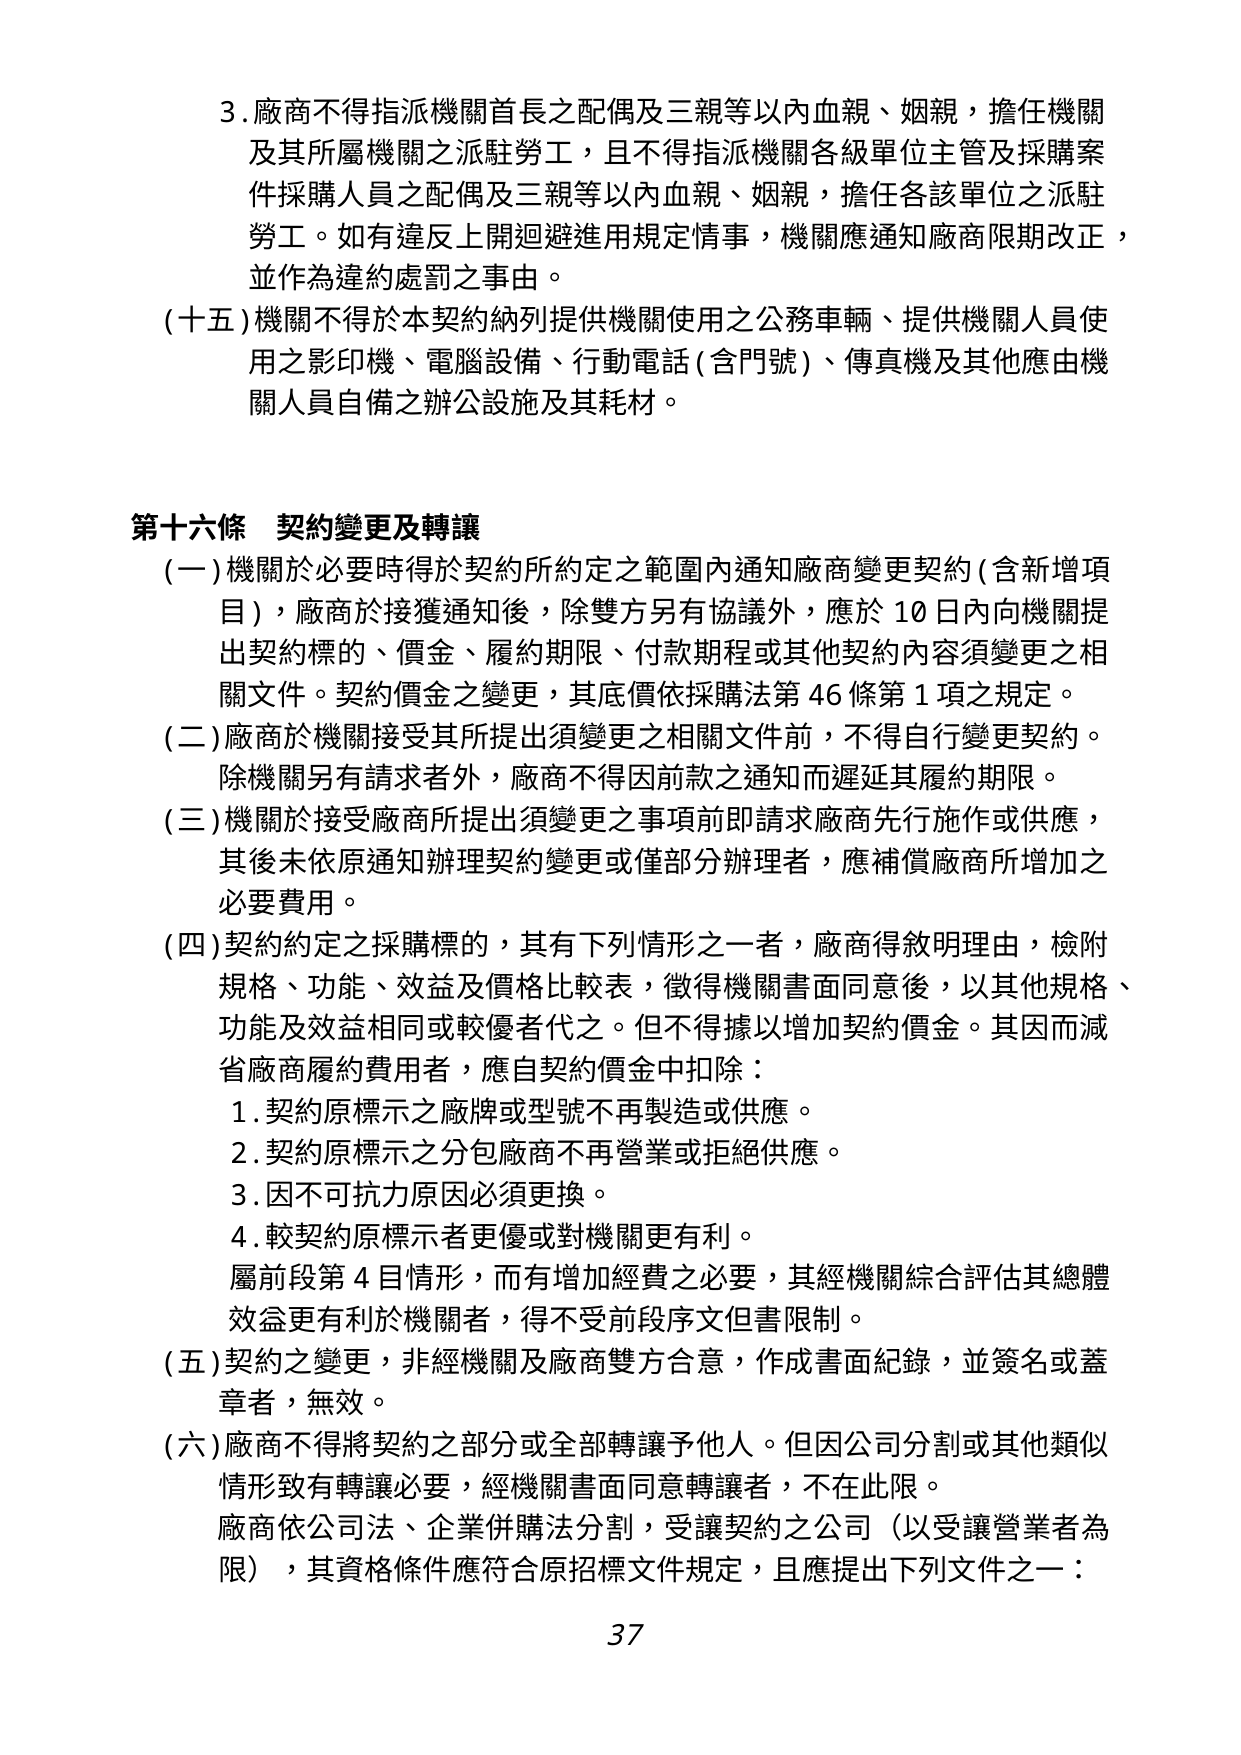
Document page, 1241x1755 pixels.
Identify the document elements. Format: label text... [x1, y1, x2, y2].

text 2.契約原標示之分包廠商不再營業或拒絕供應。 [230, 1130, 1110, 1172]
text (二)廠商於機關接受其所提出須變更之相關文件前，不得自行變更契約。除機關另有請求者外，廠商不得因前款之通知而遲延其履約期限。 [159, 714, 1110, 797]
text 3.廠商不得指派機關首長之配偶及三親等以內血親、姻親，擔任機關及其所屬機關之派駐勞工，且不得指派機關各級單位主管及採購案件採購人員之配偶及三親等以內血親、姻親，擔任各該單位之派駐勞工。如有違反上開迴避進用規定情事，機關應通知廠商限期改正，並作為違約處罰之事由。 [218, 89, 1108, 297]
text (四)契約約定之採購標的，其有下列情形之一者，廠商得敘明理由，檢附規格、功能、效益及價格比較表，徵得機關書面同意後，以其他規格、功能及效益相同或較優者代之。但不得據以增加契約價金。其因而減省廠商履約費用者，應自契約價金中扣除： [159, 922, 1110, 1089]
text 第十六條 契約變更及轉讓 [130, 505, 1110, 547]
text (五)契約之變更，非經機關及廠商雙方合意，作成書面紀錄，並簽名或蓋章者，無效。 [159, 1339, 1110, 1422]
text 3.因不可抗力原因必須更換。 [230, 1172, 1110, 1214]
text 屬前段第4目情形，而有增加經費之必要，其經機關綜合評估其總體效益更有利於機關者，得不受前段序文但書限制。 [229, 1255, 1110, 1339]
text 4.較契約原標示者更優或對機關更有利。 [230, 1214, 1110, 1255]
text (三)機關於接受廠商所提出須變更之事項前即請求廠商先行施作或供應，其後未依原通知辦理契約變更或僅部分辦理者，應補償廠商所增加之必要費用。 [159, 797, 1110, 922]
text (六)廠商不得將契約之部分或全部轉讓予他人。但因公司分割或其他類似情形致有轉讓必要，經機關書面同意轉讓者，不在此限。 [159, 1422, 1110, 1505]
text (一)機關於必要時得於契約所約定之範圍內通知廠商變更契約(含新增項目)，廠商於接獲通知後，除雙方另有協議外，應於10日內向機關提出契約標的、價金、履約期限、付款期程或其他契約內容須變更之相關文件。契約價金之變更，其底價依採購法第46條第1項之規定。 [159, 547, 1110, 714]
text 1.契約原標示之廠牌或型號不再製造或供應。 [230, 1089, 1110, 1130]
text 廠商依公司法、企業併購法分割，受讓契約之公司（以受讓營業者為限），其資格條件應符合原招標文件規定，且應提出下列文件之一： [217, 1505, 1110, 1589]
text (十五)機關不得於本契約納列提供機關使用之公務車輛、提供機關人員使用之影印機、電腦設備、行動電話(含門號)、傳真機及其他應由機關人員自備之辦公設施及其耗材。 [159, 297, 1110, 422]
